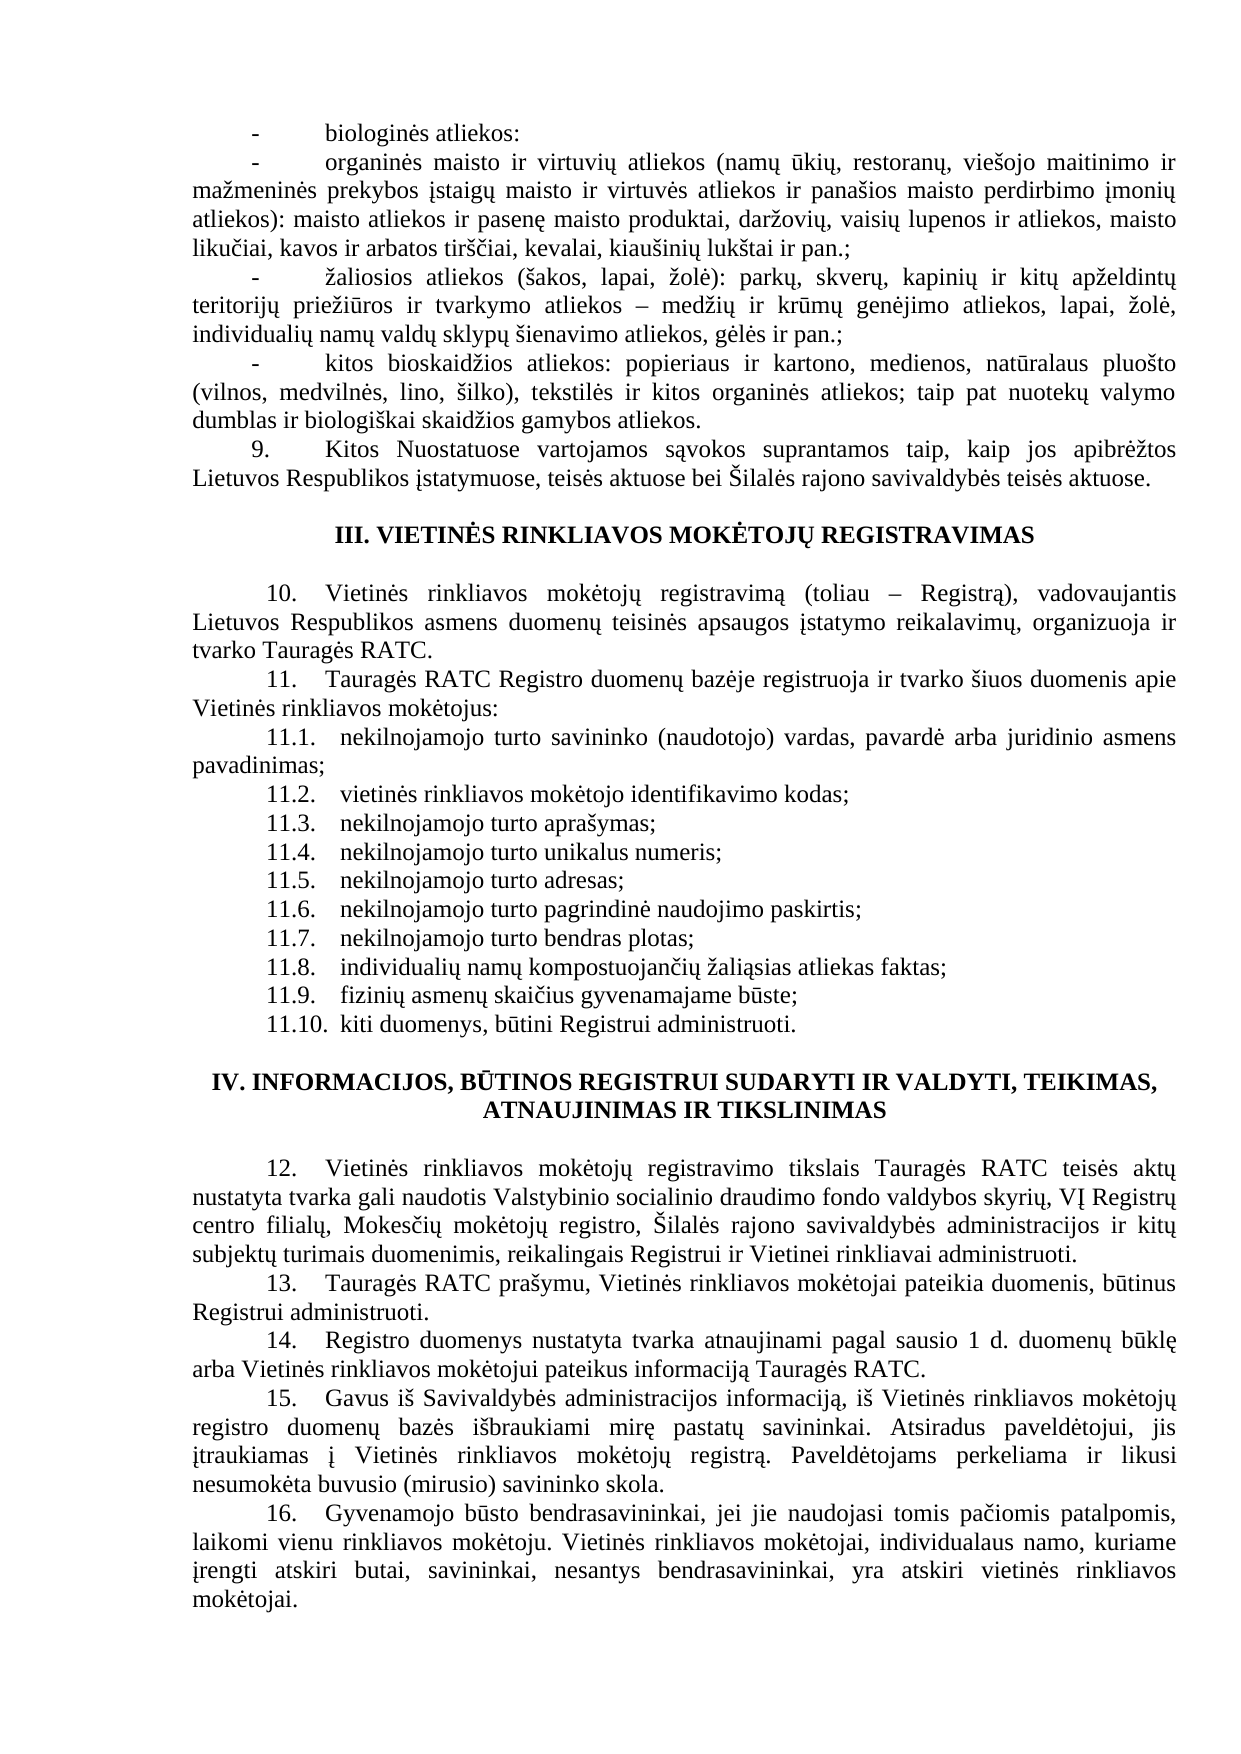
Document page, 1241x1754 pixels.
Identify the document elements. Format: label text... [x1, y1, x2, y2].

text 12. Vietinės rinkliavos mokėtojų registravimo tikslais Tauragės RATC teisės aktų nustatyta tvarka gali naudotis Valstybinio socialinio draudimo fondo valdybos skyrių, VĮ Registrų centro filialų, Mokesčių mokėtojų registro, Šilalės rajono savivaldybės administracijos ir kitų subjektų turimais duomenimis, reikalingais Registrui ir Vietinei rinkliavai administruoti. [192, 1153, 1177, 1268]
text 15. Gavus iš Savivaldybės administracijos informaciją, iš Vietinės rinkliavos mokėtojų registro duomenų bazės išbraukiami mirę pastatų savininkai. Atsiradus paveldėtojui, jis įtraukiamas į Vietinės rinkliavos mokėtojų registrą. Paveldėtojams perkeliama ir likusi nesumokėta buvusio (mirusio) savininko skola. [192, 1383, 1177, 1498]
text 11.3. nekilnojamojo turto aprašymas; [192, 808, 1177, 837]
text 16. Gyvenamojo būsto bendrasavininkai, jei jie naudojasi tomis pačiomis patalpomis, laikomi vienu rinkliavos mokėtoju. Vietinės rinkliavos mokėtojai, individualaus namo, kuriame įrengti atskiri butai, savininkai, nesantys bendrasavininkai, yra atskiri vietinės rinkliavos mokėtojai. [192, 1498, 1177, 1613]
text 11. Tauragės RATC Registro duomenų bazėje registruoja ir tvarko šiuos duomenis apie Vietinės rinkliavos mokėtojus: [192, 664, 1177, 722]
text 11.9. fizinių asmenų skaičius gyvenamajame būste; [192, 981, 1177, 1009]
text 14. Registro duomenys nustatyta tvarka atnaujinami pagal sausio 1 d. duomenų būklę arba Vietinės rinkliavos mokėtojui pateikus informaciją Tauragės RATC. [192, 1326, 1177, 1383]
text IV. INFORMACIJOS, BŪTINOS REGISTRUI SUDARYTI IR VALDYTI, TEIKIMAS, ATNAUJINIMAS IR TIKSLINIMAS [192, 1067, 1177, 1124]
text - žaliosios atliekos (šakos, lapai, žolė): parkų, skverų, kapinių ir kitų apželdintų teritorijų priežiūros ir tvarkymo atliekos – medžių ir krūmų genėjimo atliekos, lapai, žolė, individualių namų valdų sklypų šienavimo atliekos, gėlės ir pan.; [192, 262, 1177, 348]
text - organinės maisto ir virtuvių atliekos (namų ūkių, restoranų, viešojo maitinimo ir mažmeninės prekybos įstaigų maisto ir virtuvės atliekos ir panašios maisto perdirbimo įmonių atliekos): maisto atliekos ir pasenę maisto produktai, daržovių, vaisių lupenos ir atliekos, maisto likučiai, kavos ir arbatos tirščiai, kevalai, kiaušinių lukštai ir pan.; [192, 147, 1177, 262]
text 11.8. individualių namų kompostuojančių žaliąsias atliekas faktas; [192, 952, 1177, 981]
text 13. Tauragės RATC prašymu, Vietinės rinkliavos mokėtojai pateikia duomenis, būtinus Registrui administruoti. [192, 1268, 1177, 1326]
text 11.7. nekilnojamojo turto bendras plotas; [192, 923, 1177, 952]
text 11.5. nekilnojamojo turto adresas; [192, 866, 1177, 894]
text 10. Vietinės rinkliavos mokėtojų registravimą (toliau – Registrą), vadovaujantis Lietuvos Respublikos asmens duomenų teisinės apsaugos įstatymo reikalavimų, organizuoja ir tvarko Tauragės RATC. [192, 578, 1177, 664]
text III. VIETINĖS RINKLIAVOS MOKĖTOJŲ REGISTRAVIMAS [192, 521, 1177, 549]
text - kitos bioskaidžios atliekos: popieriaus ir kartono, medienos, natūralaus pluošto (vilnos, medvilnės, lino, šilko), tekstilės ir kitos organinės atliekos; taip pat nuotekų valymo dumblas ir biologiškai skaidžios gamybos atliekos. [192, 348, 1177, 434]
text 11.2. vietinės rinkliavos mokėtojo identifikavimo kodas; [192, 779, 1177, 808]
text 11.4. nekilnojamojo turto unikalus numeris; [192, 837, 1177, 866]
text 11.6. nekilnojamojo turto pagrindinė naudojimo paskirtis; [192, 894, 1177, 923]
text 11.1. nekilnojamojo turto savininko (naudotojo) vardas, pavardė arba juridinio asmens pavadinimas; [192, 722, 1177, 779]
text 11.10. kiti duomenys, būtini Registrui administruoti. [192, 1009, 1177, 1038]
text - biologinės atliekos: [192, 118, 1177, 147]
text 9. Kitos Nuostatuose vartojamos sąvokos suprantamos taip, kaip jos apibrėžtos Lietuvos Respublikos įstatymuose, teisės aktuose bei Šilalės rajono savivaldybės teisės aktuose. [192, 434, 1177, 492]
